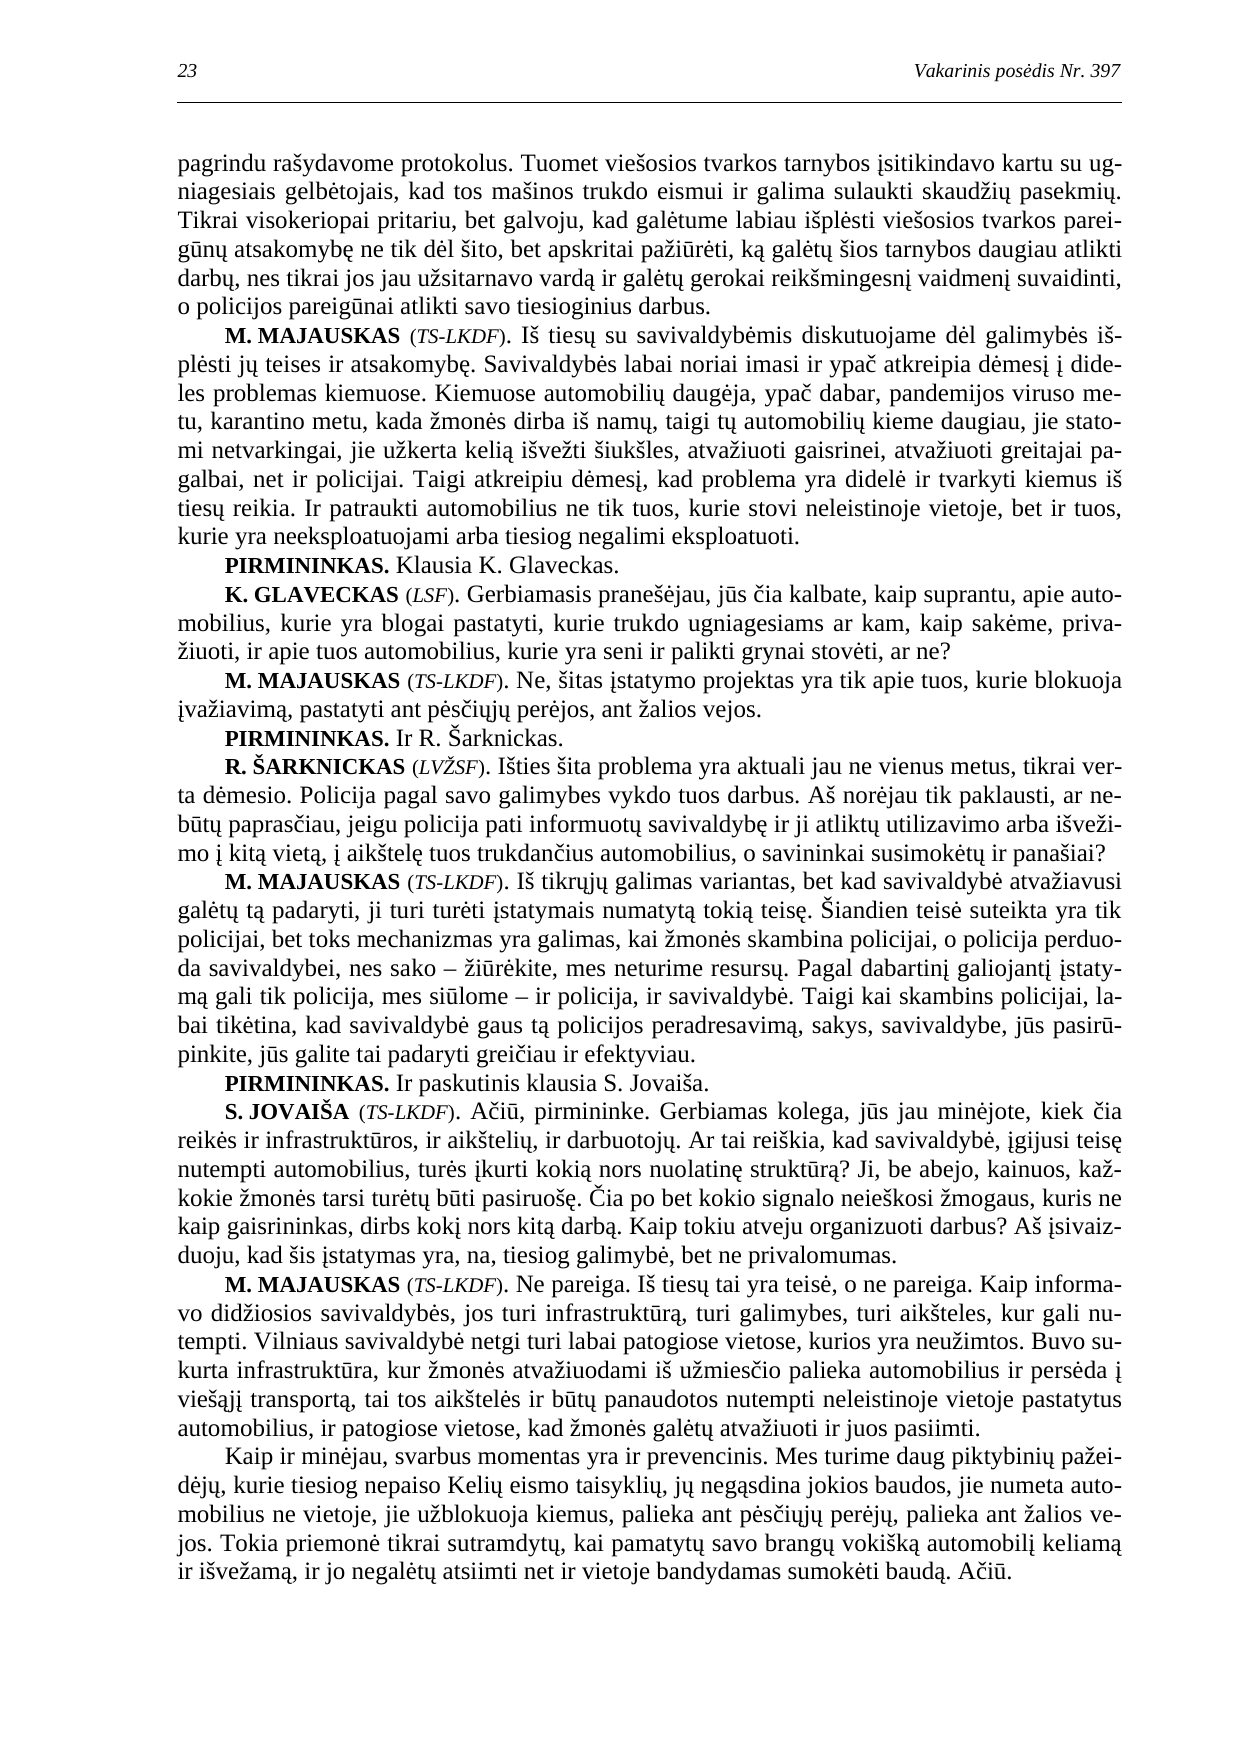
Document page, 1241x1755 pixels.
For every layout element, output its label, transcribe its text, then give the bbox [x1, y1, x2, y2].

text M. MAJAUSKAS (TS-LKDF). Ne, ši­tas įsta­ty­mo pro­jek­tas yra tik apie tuos, ku­rie blo­kuo­ja įva­žia­vi­mą, pa­sta­ty­ti ant pės­čių­jų per­ėjos, ant ža­lios ve­jos. [177, 665, 1122, 723]
text K. GLAVECKAS (LSF). Ger­bia­ma­sis pra­ne­šė­jau, jūs čia kal­ba­te, kaip su­pran­tu, apie au­to­mo­bi­lius, ku­rie yra blo­gai pa­sta­ty­ti, ku­rie truk­do ug­nia­ge­siams ar kam, kaip sa­kė­me, pri­va­žiuo­ti, ir apie tuos au­to­mo­bi­lius, ku­rie yra se­ni ir pa­lik­ti gry­nai sto­vė­ti, ar ne? [177, 579, 1122, 665]
text PIRMININKAS. Ir R. Šar­knic­kas. [177, 723, 1122, 751]
text M. MAJAUSKAS (TS-LKDF). Iš tie­sų su sa­vi­val­dy­bė­mis dis­ku­tuo­ja­me dėl ga­li­my­bės iš­plės­ti jų tei­ses ir at­sa­ko­my­bę. Sa­vi­val­dy­bės la­bai no­riai ima­si ir ypač at­krei­pia dė­me­sį į di­de­les pro­ble­mas kie­muo­se. Kie­muo­se au­to­mo­bi­lių dau­gė­ja, ypač da­bar, pan­de­mi­jos vi­ru­so me­tu, ka­ran­ti­no me­tu, ka­da žmo­nės dir­ba iš na­mų, tai­gi tų au­to­mo­bi­lių kie­me dau­giau, jie sta­to­mi ne­tvar­kin­gai, jie už­ker­ta ke­lią iš­vež­ti šiukš­les, at­va­žiuo­ti gais­ri­nei, at­va­žiuo­ti grei­ta­jai pa­gal­bai, net ir po­li­ci­jai. Tai­gi at­krei­piu dė­me­sį, kad pro­ble­ma yra di­de­lė ir tvar­ky­ti kie­mus iš tie­sų rei­kia. Ir pa­trauk­ti au­to­mo­bi­lius ne tik tuos, ku­rie sto­vi ne­leis­ti­no­je vie­to­je, bet ir tuos, ku­rie yra ne­eksp­lo­a­tuo­ja­mi ar­ba tie­siog ne­ga­li­mi eks­plo­a­tuo­ti. [177, 320, 1122, 550]
text Kaip ir mi­nė­jau, svar­bus mo­men­tas yra ir pre­ven­ci­nis. Mes tu­ri­me daug pik­ty­bi­nių pa­žei­dė­jų, ku­rie tie­siog ne­pai­so Ke­lių eis­mo tai­syk­lių, jų ne­gąs­di­na jo­kios bau­dos, jie nu­me­ta au­to­mo­bi­lius ne vie­to­je, jie už­blo­kuo­ja kie­mus, pa­lie­ka ant pės­čių­jų per­ėjų, pa­lie­ka ant ža­lios ve­jos. To­kia prie­mo­nė tik­rai su­tram­dy­tų, kai pa­ma­ty­tų sa­vo bran­gų vo­kiš­ką au­to­mo­bi­lį ke­lia­mą ir iš­ve­ža­mą, ir jo ne­ga­lė­tų at­si­im­ti net ir vie­to­je ban­dy­da­mas su­mo­kė­ti bau­dą. Ačiū. [177, 1441, 1122, 1585]
text PIRMININKAS. Klau­sia K. Gla­vec­kas. [177, 550, 1122, 579]
text PIRMININKAS. Ir pas­ku­ti­nis klau­sia S. Jo­vai­ša. [177, 1068, 1122, 1096]
text R. ŠARKNICKAS (LVŽSF). Iš­ties ši­ta pro­ble­ma yra ak­tu­a­li jau ne vie­nus me­tus, tik­rai ver­ta dė­me­sio. Po­li­ci­ja pa­gal sa­vo ga­li­my­bes vyk­do tuos dar­bus. Aš no­rė­jau tik pa­klaus­ti, ar ne­bū­tų pa­pras­čiau, jei­gu po­li­ci­ja pa­ti in­for­muo­tų sa­vi­val­dy­bę ir ji at­lik­tų uti­li­za­vi­mo ar­ba iš­ve­ži­mo į ki­tą vie­tą, į aikš­te­lę tuos truk­dan­čius au­to­mo­bi­lius, o sa­vi­nin­kai su­si­mo­kė­tų ir pa­na­šiai? [177, 751, 1122, 866]
text S. JOVAIŠA (TS-LKDF). Ačiū, pir­mi­nin­ke. Ger­bia­mas ko­le­ga, jūs jau mi­nė­jo­te, kiek čia rei­kės ir in­fra­struk­tū­ros, ir aikš­te­lių, ir dar­buo­to­jų. Ar tai reiš­kia, kad sa­vi­val­dy­bė, įgi­ju­si tei­sę nu­temp­ti au­to­mo­bi­lius, tu­rės įkur­ti ko­kią nors nuo­la­ti­nę struk­tū­rą? Ji, be abe­jo, kai­nuos, kaž­ko­kie žmo­nės tar­si tu­rė­tų bū­ti pa­si­ruo­šę. Čia po bet ko­kio sig­na­lo ne­ieš­ko­si žmo­gaus, ku­ris ne kaip gais­ri­nin­kas, dirbs ko­kį nors ki­tą dar­bą. Kaip to­kiu at­ve­ju or­ga­ni­zuo­ti dar­bus? Aš įsi­vaiz­duo­ju, kad šis įsta­ty­mas yra, na, tie­siog ga­li­my­bė, bet ne pri­va­lo­mu­mas. [177, 1096, 1122, 1269]
text pa­grin­du ra­šy­da­vo­me pro­to­ko­lus. Tuo­met vie­šo­sios tvar­kos tar­ny­bos įsi­ti­kin­da­vo kar­tu su ug­nia­ge­siais gel­bė­to­jais, kad tos ma­ši­nos truk­do eis­mui ir ga­li­ma su­lauk­ti skau­džių pa­sek­mių. Tik­rai vi­so­ke­rio­pai pri­ta­riu, bet gal­vo­ju, kad ga­lė­tu­me la­biau iš­plės­ti vie­šo­sios tvar­kos pa­rei­gū­nų at­sa­ko­my­bę ne tik dėl ši­to, bet ap­skri­tai pa­žiū­rė­ti, ką ga­lė­tų šios tar­ny­bos dau­giau at­lik­ti dar­bų, nes tik­rai jos jau už­si­tar­na­vo var­dą ir ga­lė­tų ge­ro­kai reikš­min­ges­nį vaid­me­nį su­vai­din­ti, o po­li­ci­jos pa­rei­gū­nai at­lik­ti sa­vo tie­sio­gi­nius dar­bus. [177, 148, 1122, 320]
text M. MAJAUSKAS (TS-LKDF). Ne pa­rei­ga. Iš tie­sų tai yra tei­sė, o ne pa­rei­ga. Kaip in­for­ma­vo di­džio­sios sa­vi­val­dy­bės, jos tu­ri in­fra­struk­tū­rą, tu­ri ga­li­my­bes, tu­ri aikš­te­les, kur ga­li nu­temp­ti. Vil­niaus sa­vi­val­dy­bė net­gi tu­ri la­bai pa­to­gio­se vie­to­se, ku­rios yra ne­už­im­tos. Bu­vo su­kur­ta in­fra­struk­tū­ra, kur žmo­nės at­va­žiuo­da­mi iš už­mies­čio pa­lie­ka au­to­mo­bi­lius ir per­sė­da į vie­šą­jį trans­por­tą, tai tos aikš­te­lės ir bū­tų pa­nau­do­tos nu­temp­ti ne­leis­ti­no­je vie­to­je pa­sta­ty­tus au­to­mo­bi­lius, ir pa­to­gio­se vie­to­se, kad žmo­nės ga­lė­tų at­va­žiuo­ti ir juos pa­si­im­ti. [177, 1269, 1122, 1441]
text M. MAJAUSKAS (TS-LKDF). Iš tik­rų­jų ga­li­mas va­rian­tas, bet kad sa­vi­val­dy­bė at­va­žia­vu­si ga­lė­tų tą pa­da­ry­ti, ji tu­ri tu­rė­ti įsta­ty­mais nu­ma­ty­tą to­kią tei­sę. Šian­dien tei­sė su­teik­ta yra tik po­li­ci­jai, bet toks me­cha­niz­mas yra ga­li­mas, kai žmo­nės skam­bi­na po­li­ci­jai, o po­li­ci­ja per­duo­da sa­vi­val­dy­bei, nes sa­ko – žiū­rė­ki­te, mes ne­tu­ri­me re­sur­sų. Pa­gal da­bar­ti­nį ga­lio­jan­tį įsta­ty­mą ga­li tik po­li­ci­ja, mes siū­lo­me – ir po­li­ci­ja, ir sa­vi­val­dy­bė. Tai­gi kai skam­bins po­li­ci­jai, la­bai ti­kė­ti­na, kad sa­vi­val­dy­bė gaus tą po­li­ci­jos pe­rad­re­sa­vi­mą, sa­kys, sa­vi­val­dy­be, jūs pa­si­rū­pin­ki­te, jūs ga­li­te tai pa­da­ry­ti grei­čiau ir efek­ty­viau. [177, 866, 1122, 1068]
